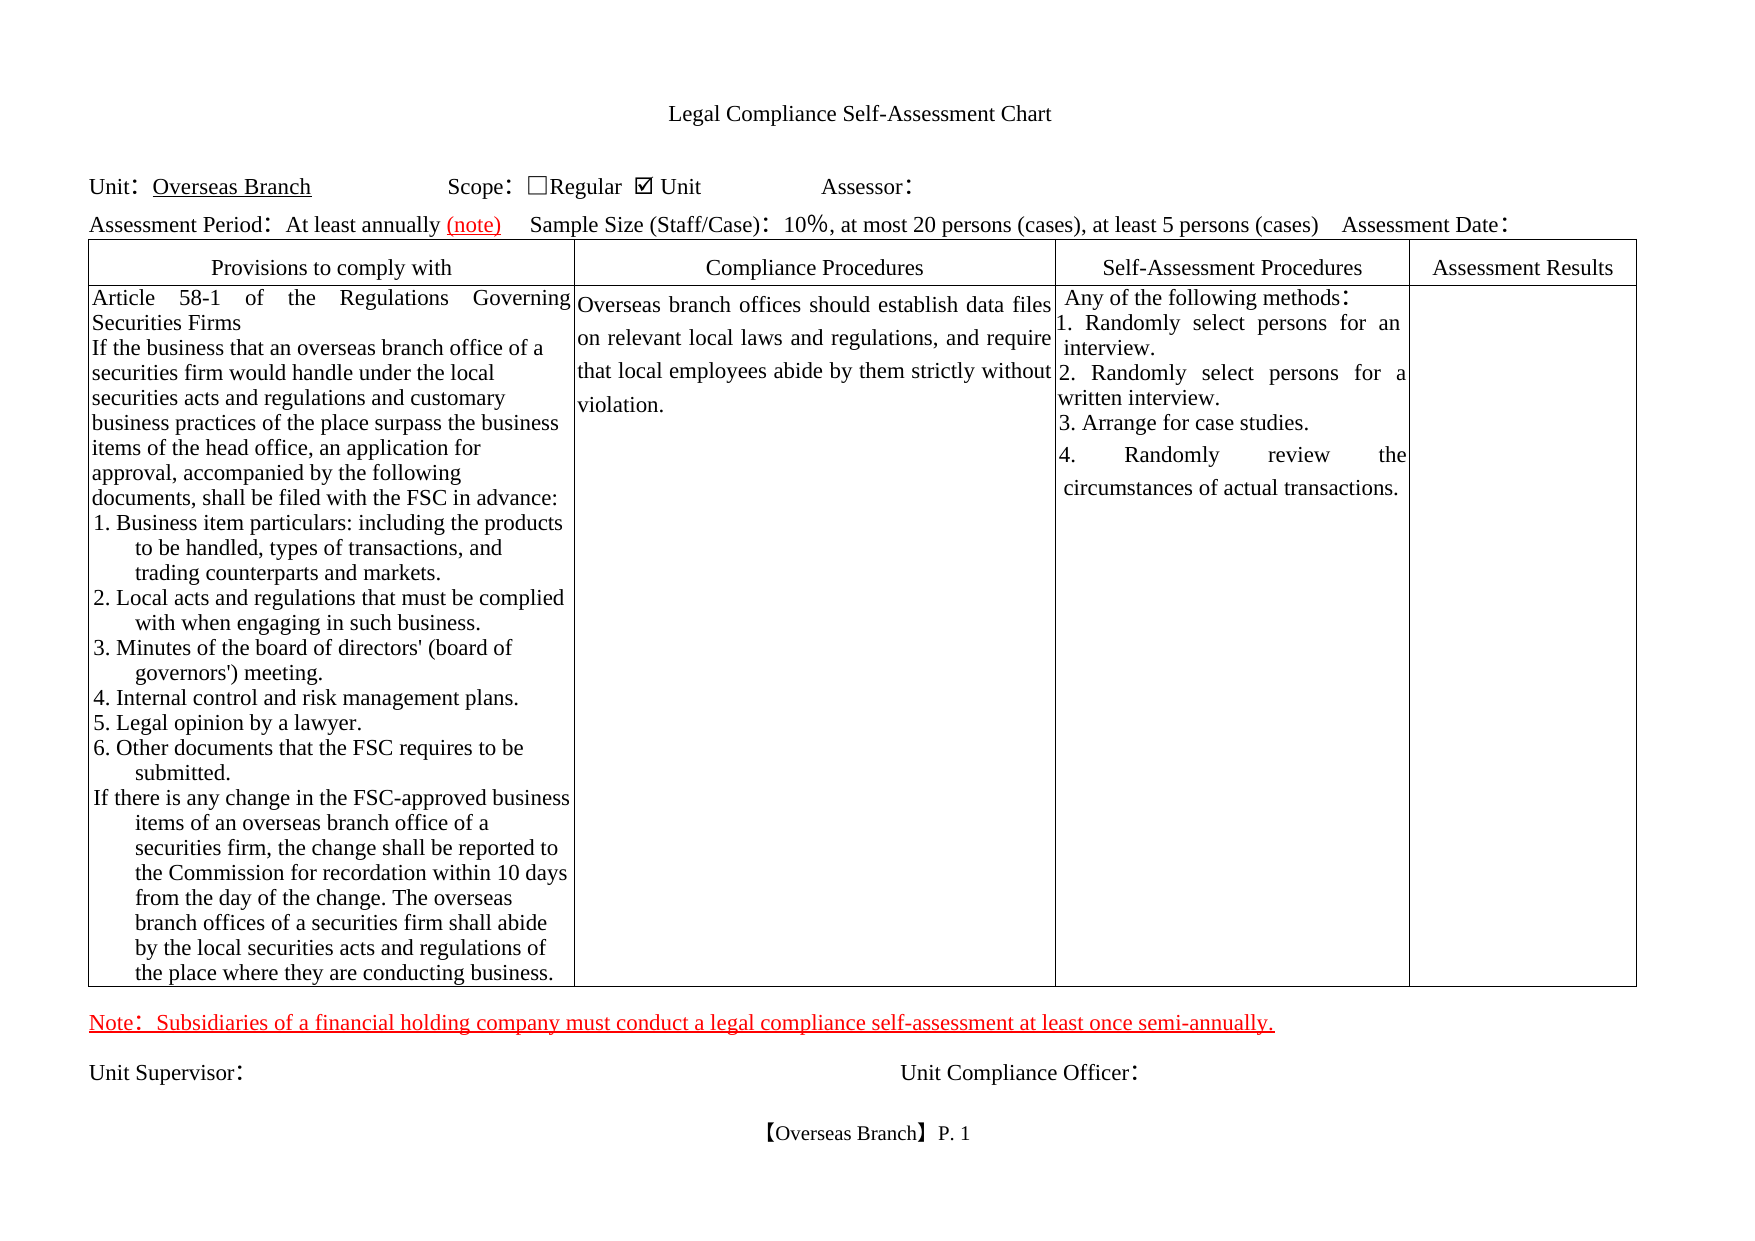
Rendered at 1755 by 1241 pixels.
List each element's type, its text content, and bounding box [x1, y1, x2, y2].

table_cell [1410, 286, 1636, 986]
table_header Provisions to comply with [89, 240, 574, 284]
text Unit Supervisor： Unit Compliance Officer： [89, 1049, 1636, 1087]
table_cell Article 58-1 of the Regulations Governing Securities Firms If the business that an overseas branch office of a securities firm would handle under the local securities acts and regulations and customary business practices of the place surpass the business items of the head office, an application for approval, accompanied by the following documents, shall be filed with the FSC in advance: 1. Business item particulars: including the products to be handled, types of transactions, and trading counterparts and markets. 2. Local acts and regulations that must be complied with when engaging in such business. 3. Minutes of the board of directors' (board of governors') meeting. 4. Internal control and risk management plans. 5. Legal opinion by a lawyer. 6. Other documents that the FSC requires to be submitted. If there is any change in the FSC-approved business items of an overseas branch office of a securities firm, the change shall be reported to the Commission for recordation within 10 days from the day of the change. The overseas branch offices of a securities firm shall abide by the local securities acts and regulations of the place where they are conducting business. [89, 286, 574, 986]
table_cell Any of the following methods： 1. Randomly select persons for an interview. 2. Randomly select persons for a written interview. 3. Arrange for case studies. 4. Randomly review the circumstances of actual transactions. [1056, 286, 1409, 986]
table_cell Overseas branch offices should establish data files on relevant local laws and regulations, and require that local employees abide by them strictly without violation. [575, 286, 1055, 986]
table_header Assessment Results [1410, 240, 1636, 284]
text Unit：Overseas Branch Scope：□Regular  Unit Assessor： [89, 164, 1636, 201]
text Note：Subsidiaries of a financial holding company must conduct a legal compliance self-assessment at least once semi-annually. [89, 999, 1636, 1037]
table_header Compliance Procedures [575, 240, 1055, 284]
table_header Self-Assessment Procedures [1056, 240, 1409, 284]
text Assessment Period：At least annually (note) Sample Size (Staff/Case)：10％, at most 20 persons (cases), at least 5 persons (cases) Assessment Date： [89, 201, 1636, 239]
text Legal Compliance Self-Assessment Chart [89, 89, 1631, 126]
